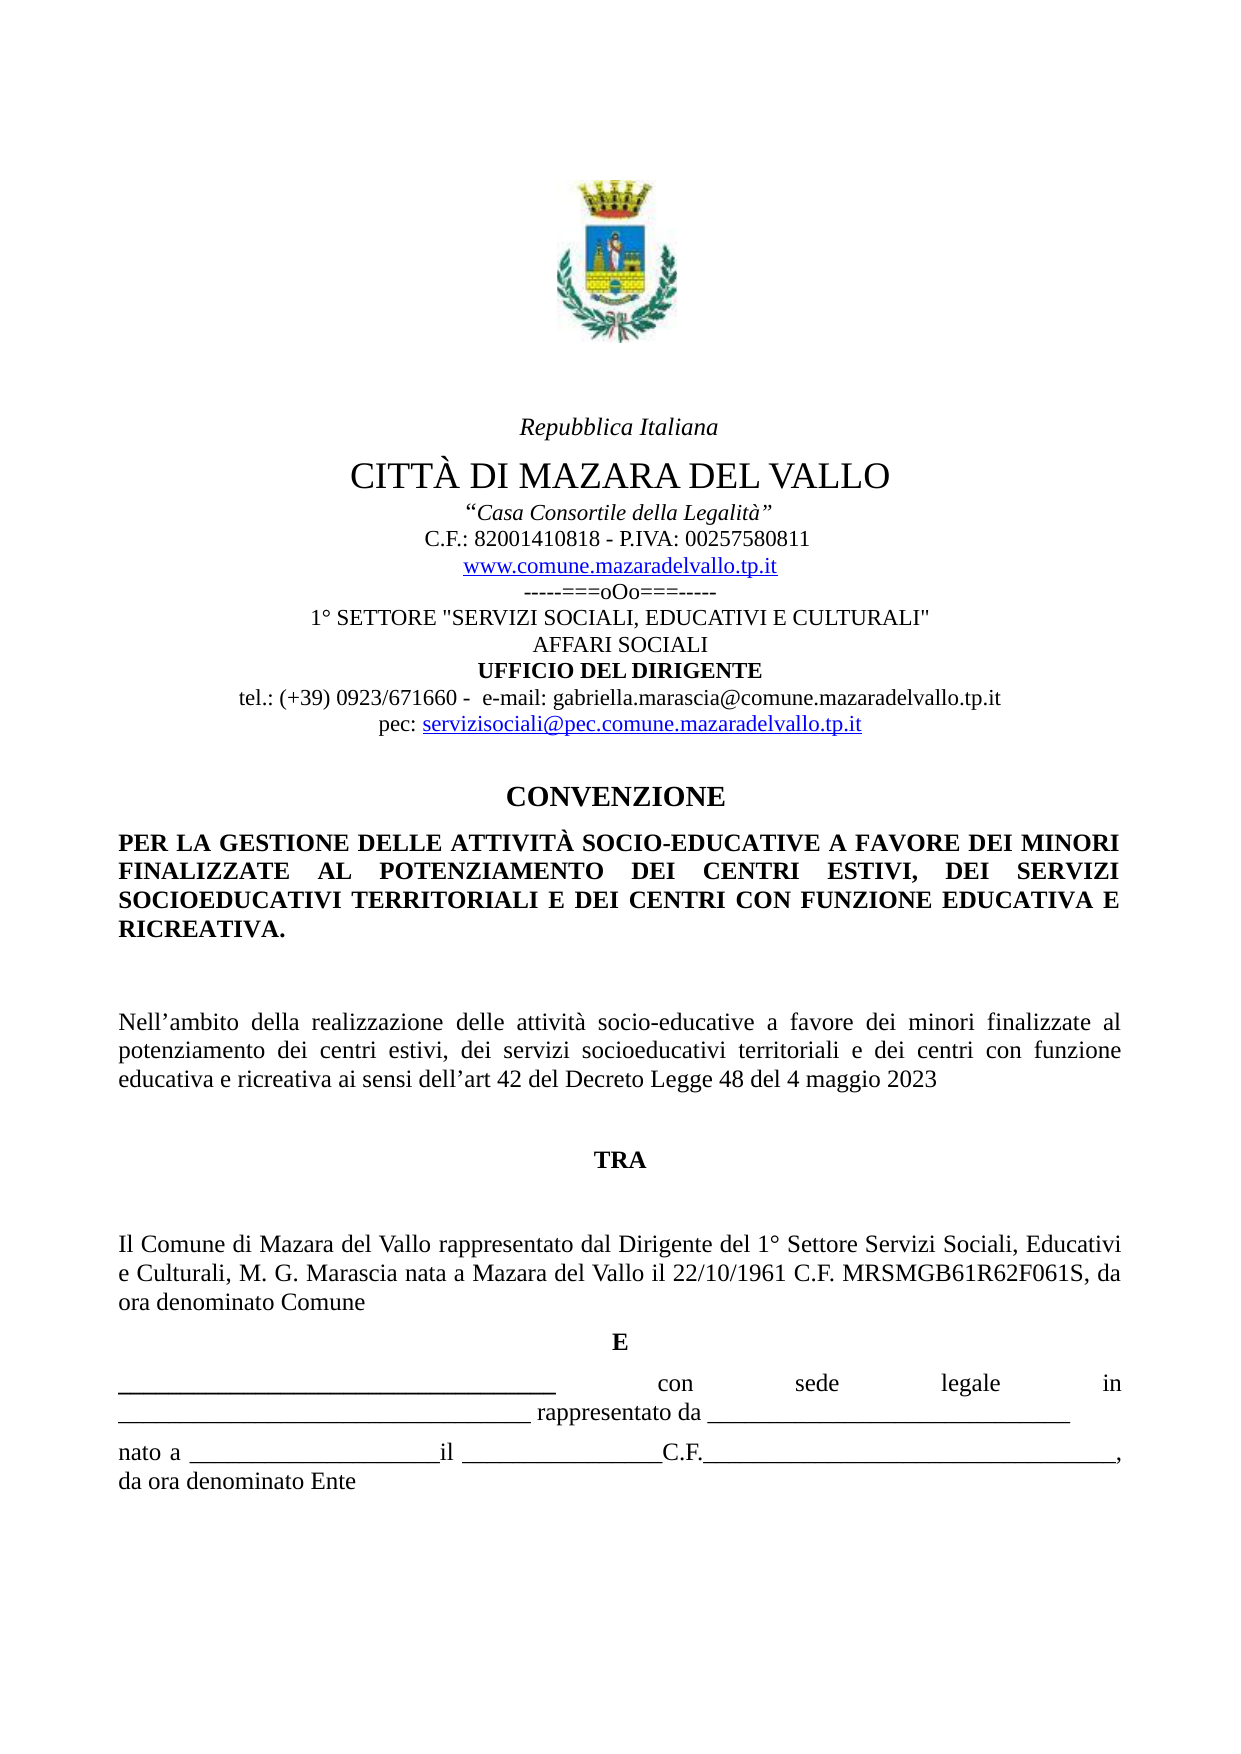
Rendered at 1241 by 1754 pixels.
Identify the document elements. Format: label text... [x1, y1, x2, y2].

text Il Comune di Mazara del Vallo rappresentato dal Dirigente del 1° Settore Servizi Sociali, Educativi e Culturali, M. G. Marascia nata a Mazara del Vallo il 22/10/1961 C.F. MRSMGB61R62F061S, da ora denominato Comune [118, 1229, 1122, 1316]
text E [118, 1327, 1122, 1356]
text pec: servizisociali@pec.comune.mazaradelvallo.tp.it [118, 710, 1122, 736]
text UFFICIO DEL DIRIGENTE [118, 657, 1122, 683]
text nato a ____________________il ________________C.F._________________________________, da ora denominato Ente [118, 1437, 1122, 1495]
text C.F.: 82001410818 - P.IVA: 00257580811 [118, 525, 1122, 552]
text tel.: (+39) 0923/671660 - e-mail: gabriella.marascia@comune.mazaradelvallo.tp.it [118, 683, 1122, 710]
text “Casa Consortile della Legalità” [118, 497, 1122, 525]
text www.comune.mazaradelvallo.tp.it [118, 552, 1122, 578]
subtitle CITTÀ DI MAZARA DEL VALLO [118, 453, 1122, 497]
text ___________________________________ con sede legale in _________________________________ rappresentato da _____________________________ [118, 1368, 1122, 1426]
picture [556, 180, 678, 343]
text 1° SETTORE "SERVIZI SOCIALI, EDUCATIVI E CULTURALI" [118, 604, 1122, 631]
text -----===oOo===----- [118, 578, 1122, 604]
subtitle Repubblica Italiana [118, 412, 1122, 441]
text AFFARI SOCIALI [118, 631, 1122, 657]
text CONVENZIONE [118, 779, 1121, 813]
text TRA [118, 1145, 1122, 1174]
text PER LA GESTIONE DELLE ATTIVITÀ SOCIO-EDUCATIVE A FAVORE DEI MINORI FINALIZZATE AL POTENZIAMENTO DEI CENTRI ESTIVI, DEI SERVIZI SOCIOEDUCATIVI TERRITORIALI E DEI CENTRI CON FUNZIONE EDUCATIVA E RICREATIVA. [118, 828, 1121, 943]
text Nell’ambito della realizzazione delle attività socio-educative a favore dei minori finalizzate al potenziamento dei centri estivi, dei servizi socioeducativi territoriali e dei centri con funzione educativa e ricreativa ai sensi dell’art 42 del Decreto Legge 48 del 4 maggio 2023 [118, 1007, 1122, 1093]
